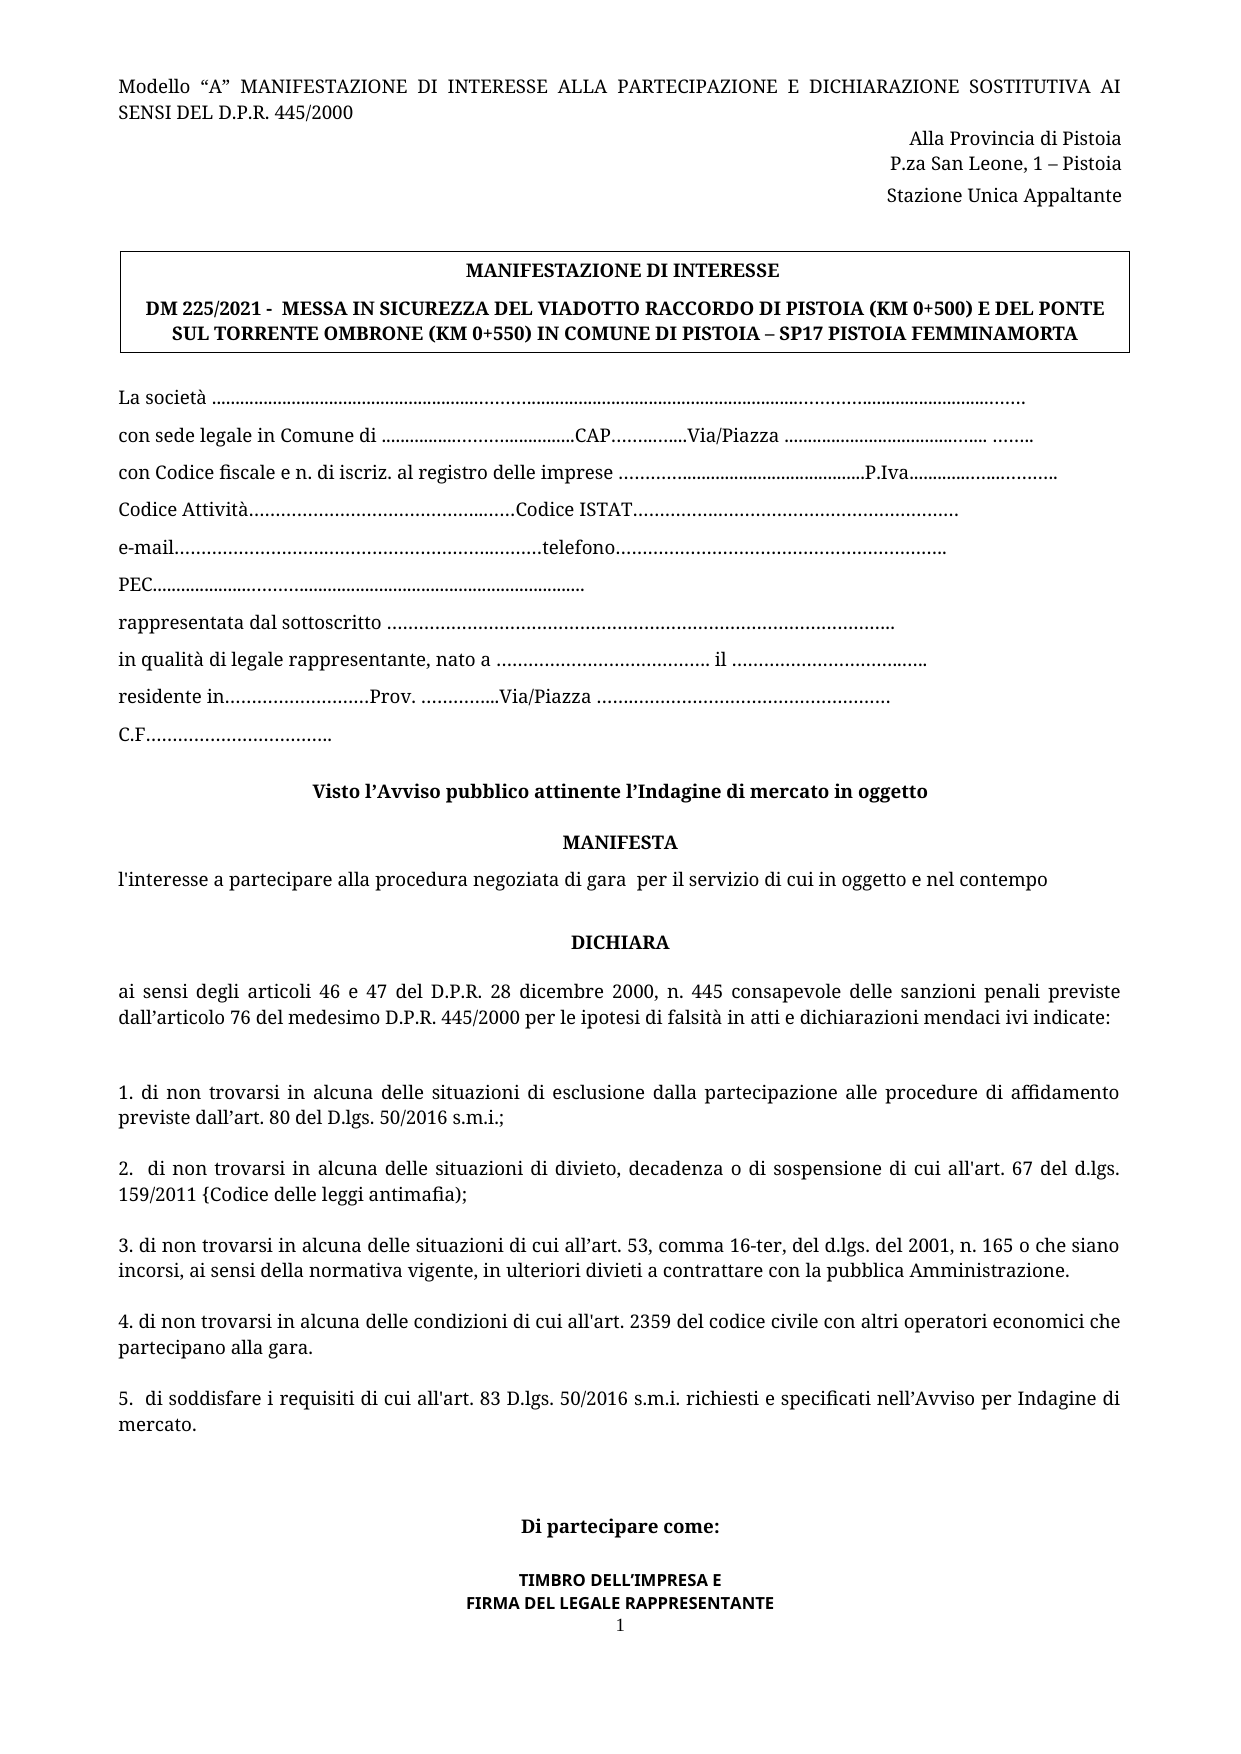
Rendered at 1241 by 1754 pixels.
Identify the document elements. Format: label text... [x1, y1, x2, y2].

text Visto l’Avviso pubblico attinente l’Indagine di mercato in oggetto [118, 778, 1122, 804]
text residente in………………………Prov. …………...Via/Piazza …….………………………………………… [118, 684, 1122, 709]
text MANIFESTA [118, 829, 1122, 855]
text PEC.....................………............................................................. [118, 572, 1122, 597]
text 4. di non trovarsi in alcuna delle condizioni di cui all'art. 2359 del codice civile con altri operatori economici che partecipano alla gara. [118, 1309, 1122, 1360]
text con Codice fiscale e n. di iscriz. al registro delle imprese ………….......................................P.Iva.............…...……….. [118, 459, 1122, 485]
text C.F…………………………….. [118, 721, 1122, 747]
text 5. di soddisfare i requisiti di cui all'art. 83 D.lgs. 50/2016 s.m.i. richiesti e specificati nell’Avviso per Indagine di mercato. [118, 1385, 1122, 1436]
text DICHIARA [118, 929, 1122, 955]
text 2. di non trovarsi in alcuna delle situazioni di divieto, decadenza o di sospensione di cui all'art. 67 del d.lgs. 159/2011 {Codice delle leggi antimafia); [118, 1156, 1122, 1207]
text in qualità di legale rappresentante, nato a …………………………………. il …………………………..….. [118, 646, 1122, 672]
text 3. di non trovarsi in alcuna delle situazioni di cui all’art. 53, comma 16-ter, del d.lgs. del 2001, n. 165 o che siano incorsi, ai sensi della normativa vigente, in ulteriori divieti a contrattare con la pubblica Amministrazione. [118, 1232, 1122, 1283]
text con sede legale in Comune di ................………...............CAP……..…....Via/Piazza ....................................….... …….. [118, 422, 1122, 447]
text rappresentata dal sottoscritto ………………………………………………………………………………….. [118, 609, 1122, 634]
text Codice Attività……………………………………..……Codice ISTAT…………….……………………………………… [118, 497, 1122, 522]
text ai sensi degli articoli 46 e 47 del D.P.R. 28 dicembre 2000, n. 445 consapevole delle sanzioni penali previste dall’articolo 76 del medesimo D.P.R. 445/2000 per le ipotesi di falsità in atti e dichiarazioni mendaci ivi indicate: [118, 979, 1122, 1030]
text e-mail……………………….…………………………..………telefono…………………………………………………….. [118, 534, 1122, 560]
text Modello “A” MANIFESTAZIONE DI INTERESSE ALLA PARTECIPAZIONE E DICHIARAZIONE SOSTITUTIVA AI SENSI DEL D.P.R. 445/2000 [118, 74, 1122, 125]
text Di partecipare come: [118, 1513, 1122, 1538]
text La società .........................................................………..........................................................…………...........................……. [118, 384, 1122, 410]
text 1. di non trovarsi in alcuna delle situazioni di esclusione dalla partecipazione alle procedure di affidamento previste dall’art. 80 del D.lgs. 50/2016 s.m.i.; [118, 1079, 1122, 1130]
text L'INTERESSE A partecipare alla procedura negoziata di gara per il servizio di cui in oggetto e nel contempo [118, 867, 1122, 892]
text Alla Provincia di Pistoia [118, 125, 1122, 150]
table_header MANIFESTAZIONE DI INTERESSE DM 225/2021 - MESSA IN SICUREZZA DEL VIADOTTO RACCORDO DI PISTOIA (KM 0+500) E DEL PONTE SUL TORRENTE OMBRONE (KM 0+550) IN COMUNE DI PISTOIA – SP17 PISTOIA FEMMINAMORTA [121, 252, 1129, 352]
text P.za San Leone, 1 – Pistoia [118, 150, 1122, 176]
text Stazione Unica Appaltante [118, 182, 1122, 207]
